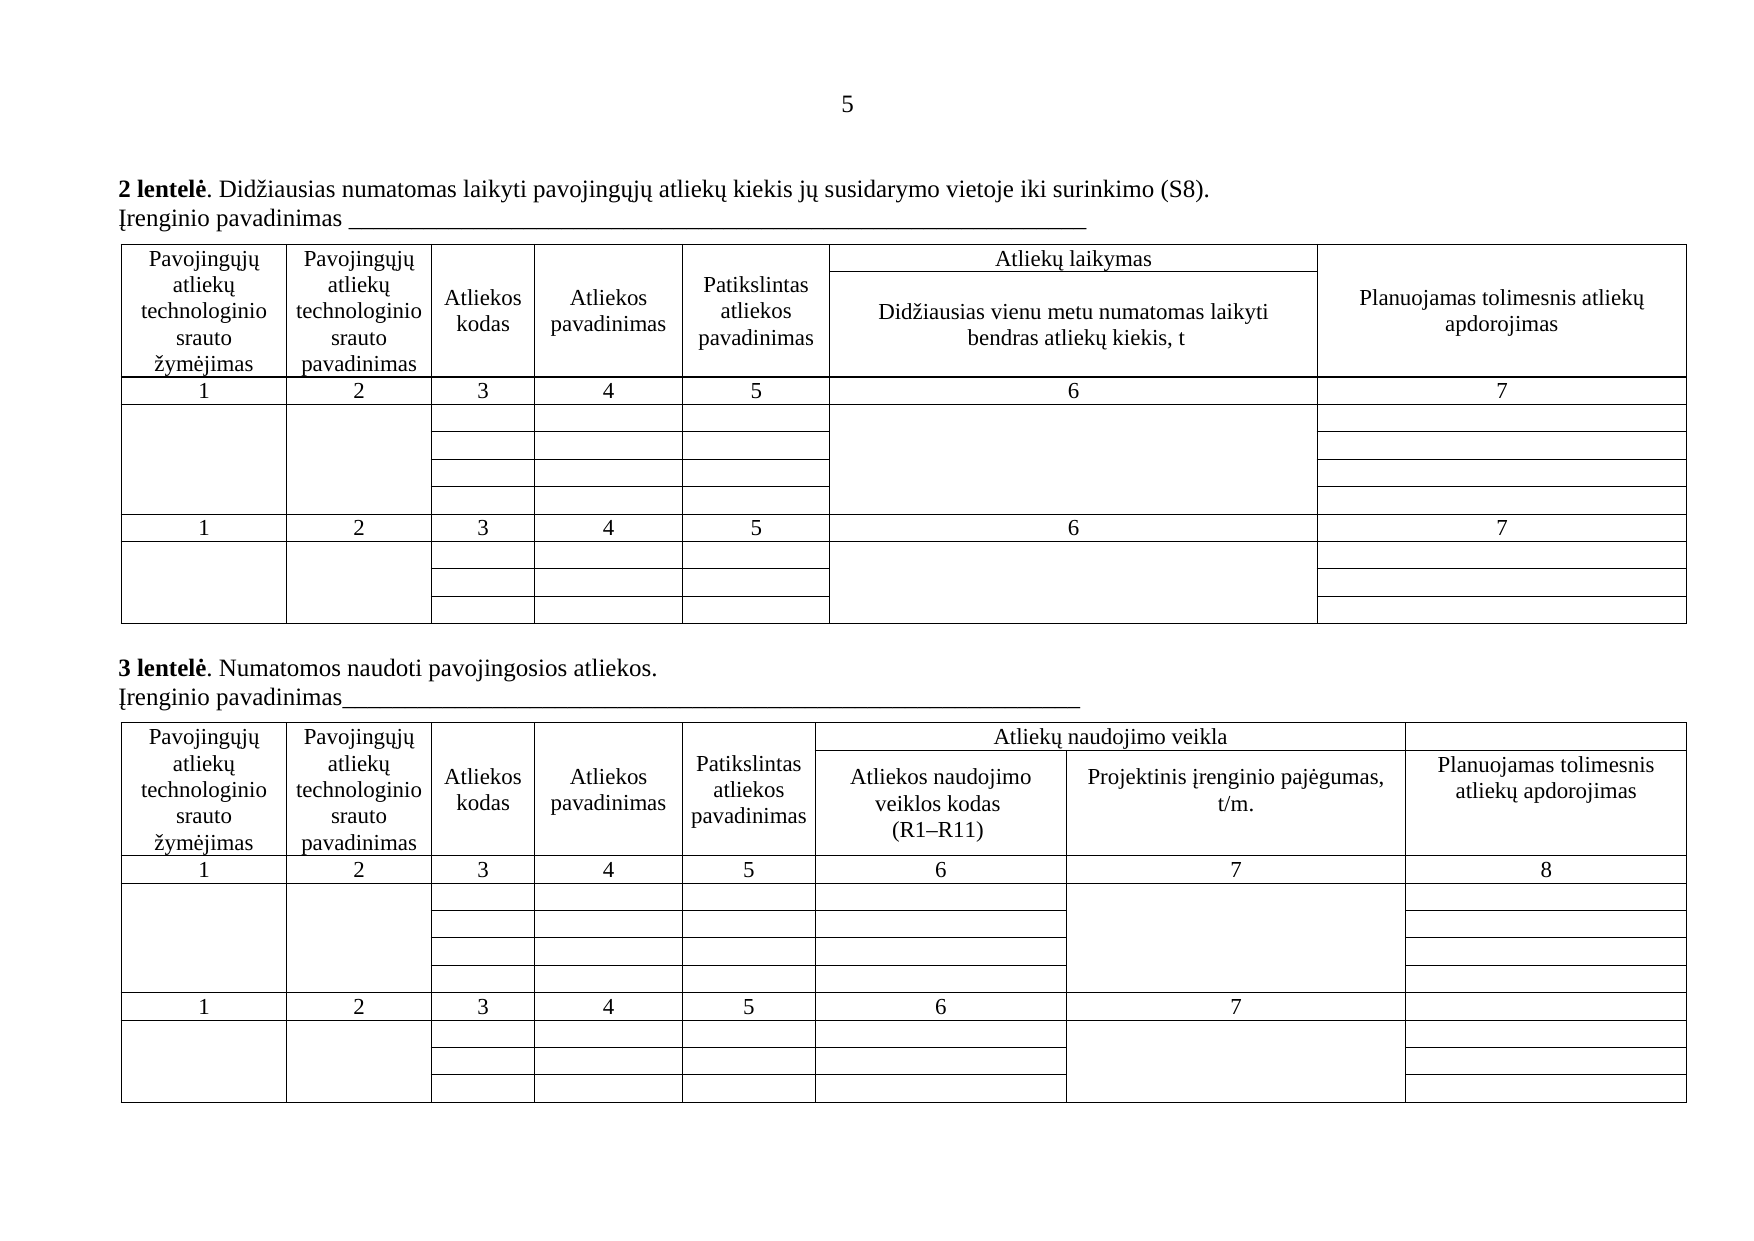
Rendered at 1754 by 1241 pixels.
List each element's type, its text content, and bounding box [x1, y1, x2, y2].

table_cell 7 [1318, 378, 1686, 404]
table_header Pavojingųjų atliekų technologinio srauto žymėjimas [122, 723, 286, 855]
table_cell 7 [1067, 856, 1405, 882]
table_cell [683, 569, 829, 596]
table_header [1406, 723, 1686, 750]
table_cell [535, 911, 682, 937]
table_cell [816, 911, 1066, 937]
table_cell [535, 884, 682, 910]
table_cell [830, 405, 1317, 513]
table_cell [432, 884, 534, 910]
table_cell [816, 884, 1066, 910]
table_cell [1406, 1048, 1686, 1074]
table_cell 1 [122, 378, 286, 404]
table_cell [287, 405, 431, 513]
table_cell [535, 460, 682, 486]
table_cell 3 [432, 856, 534, 882]
table_cell [1318, 432, 1686, 459]
table_cell 2 [287, 378, 431, 404]
table_header Patikslintas atliekos pavadinimas [683, 245, 829, 376]
table_cell [432, 966, 534, 992]
table_cell 5 [683, 378, 829, 404]
table_header Atliekų laikymas [830, 245, 1317, 271]
table_cell 2 [287, 993, 431, 1019]
text Įrenginio pavadinimas  [118, 203, 1577, 232]
text 3 lentelė. Numatomos naudoti pavojingosios atliekos. [118, 653, 1577, 682]
table_cell [1406, 938, 1686, 965]
table_cell [287, 542, 431, 623]
table_cell 3 [432, 515, 534, 541]
table_cell [1067, 884, 1405, 992]
table_cell [816, 1075, 1066, 1102]
table_cell [683, 884, 815, 910]
table_cell 6 [816, 856, 1066, 882]
table_cell 8 [1406, 856, 1686, 882]
table_cell [1318, 597, 1686, 623]
table_cell [432, 405, 534, 431]
table_header Atliekos pavadinimas [535, 723, 682, 855]
table_cell [683, 597, 829, 623]
table_cell [816, 1048, 1066, 1074]
table_cell 5 [683, 993, 815, 1019]
table_cell 4 [535, 993, 682, 1019]
table_cell 5 [683, 515, 829, 541]
table_cell [432, 938, 534, 965]
table_header Pavojingųjų atliekų technologinio srauto pavadinimas [287, 245, 431, 376]
table_cell [432, 1075, 534, 1102]
table_cell [1406, 1021, 1686, 1047]
table_cell Projektinis įrenginio pajėgumas, t/m. [1067, 751, 1405, 855]
table_cell 1 [122, 993, 286, 1019]
table_cell [683, 1021, 815, 1047]
table_cell [683, 1048, 815, 1074]
table_cell [1406, 993, 1686, 1019]
table_cell [432, 1021, 534, 1047]
table_cell [122, 542, 286, 623]
table_cell [535, 1021, 682, 1047]
table_cell [122, 1021, 286, 1102]
table_cell 3 [432, 993, 534, 1019]
table_cell [535, 432, 682, 459]
table_cell 6 [830, 378, 1317, 404]
table_cell [683, 432, 829, 459]
table_cell [432, 487, 534, 513]
table_cell [1318, 569, 1686, 596]
text Įrenginio pavadinimas [118, 682, 1577, 710]
table_cell [830, 542, 1317, 623]
table_cell [535, 542, 682, 568]
table_cell Atliekos naudojimo veiklos kodas (R1–R11) [816, 751, 1066, 855]
table_cell [1318, 487, 1686, 513]
table_cell [683, 542, 829, 568]
table_cell [816, 1021, 1066, 1047]
table_cell [287, 1021, 431, 1102]
table_cell [1067, 1021, 1405, 1102]
table_cell 4 [535, 515, 682, 541]
table_cell [432, 460, 534, 486]
table_cell Didžiausias vienu metu numatomas laikyti bendras atliekų kiekis, t [830, 272, 1317, 376]
table_cell [1406, 884, 1686, 910]
table_cell 7 [1318, 515, 1686, 541]
table_cell [683, 938, 815, 965]
table_cell 3 [432, 378, 534, 404]
table_cell 7 [1067, 993, 1405, 1019]
table_cell Planuojamas tolimesnis atliekų apdorojimas [1406, 751, 1686, 855]
table_cell [432, 1048, 534, 1074]
table_cell [535, 938, 682, 965]
table_header Atliekos kodas [432, 245, 534, 376]
table_cell [535, 966, 682, 992]
table_cell [432, 569, 534, 596]
table_cell [1406, 966, 1686, 992]
table_cell [432, 911, 534, 937]
table_cell [122, 884, 286, 992]
table_cell [535, 569, 682, 596]
table_cell 5 [683, 856, 815, 882]
table_cell [287, 884, 431, 992]
table_cell 4 [535, 378, 682, 404]
table_cell [535, 1075, 682, 1102]
table_cell [1318, 542, 1686, 568]
table_cell [683, 460, 829, 486]
table_cell [432, 432, 534, 459]
table_cell [683, 487, 829, 513]
table_cell [535, 487, 682, 513]
table_cell [816, 938, 1066, 965]
table_cell [683, 966, 815, 992]
table_cell [122, 405, 286, 513]
table_cell 2 [287, 856, 431, 882]
table_cell [432, 597, 534, 623]
table_cell [683, 1075, 815, 1102]
table_header Atliekos pavadinimas [535, 245, 682, 376]
table_header Atliekos kodas [432, 723, 534, 855]
table_cell [683, 405, 829, 431]
table_cell [1406, 911, 1686, 937]
table_cell [816, 966, 1066, 992]
table_cell 4 [535, 856, 682, 882]
table_cell [1318, 460, 1686, 486]
table_cell [1318, 405, 1686, 431]
table_header Patikslintas atliekos pavadinimas [683, 723, 815, 855]
table_cell [535, 1048, 682, 1074]
text 2 lentelė. Didžiausias numatomas laikyti pavojingųjų atliekų kiekis jų susidarymo vietoje iki surinkimo (S8). [118, 174, 1577, 203]
table_header Pavojingųjų atliekų technologinio srauto žymėjimas [122, 245, 286, 376]
table_cell [432, 542, 534, 568]
table_cell 1 [122, 856, 286, 882]
table_cell [535, 597, 682, 623]
table_cell [535, 405, 682, 431]
table_cell 6 [816, 993, 1066, 1019]
table_header Atliekų naudojimo veikla [816, 723, 1405, 750]
table_header Pavojingųjų atliekų technologinio srauto pavadinimas [287, 723, 431, 855]
table_header Planuojamas tolimesnis atliekų apdorojimas [1318, 245, 1686, 376]
table_cell 6 [830, 515, 1317, 541]
table_cell 1 [122, 515, 286, 541]
table_cell 2 [287, 515, 431, 541]
table_cell [1406, 1075, 1686, 1102]
table_cell [683, 911, 815, 937]
